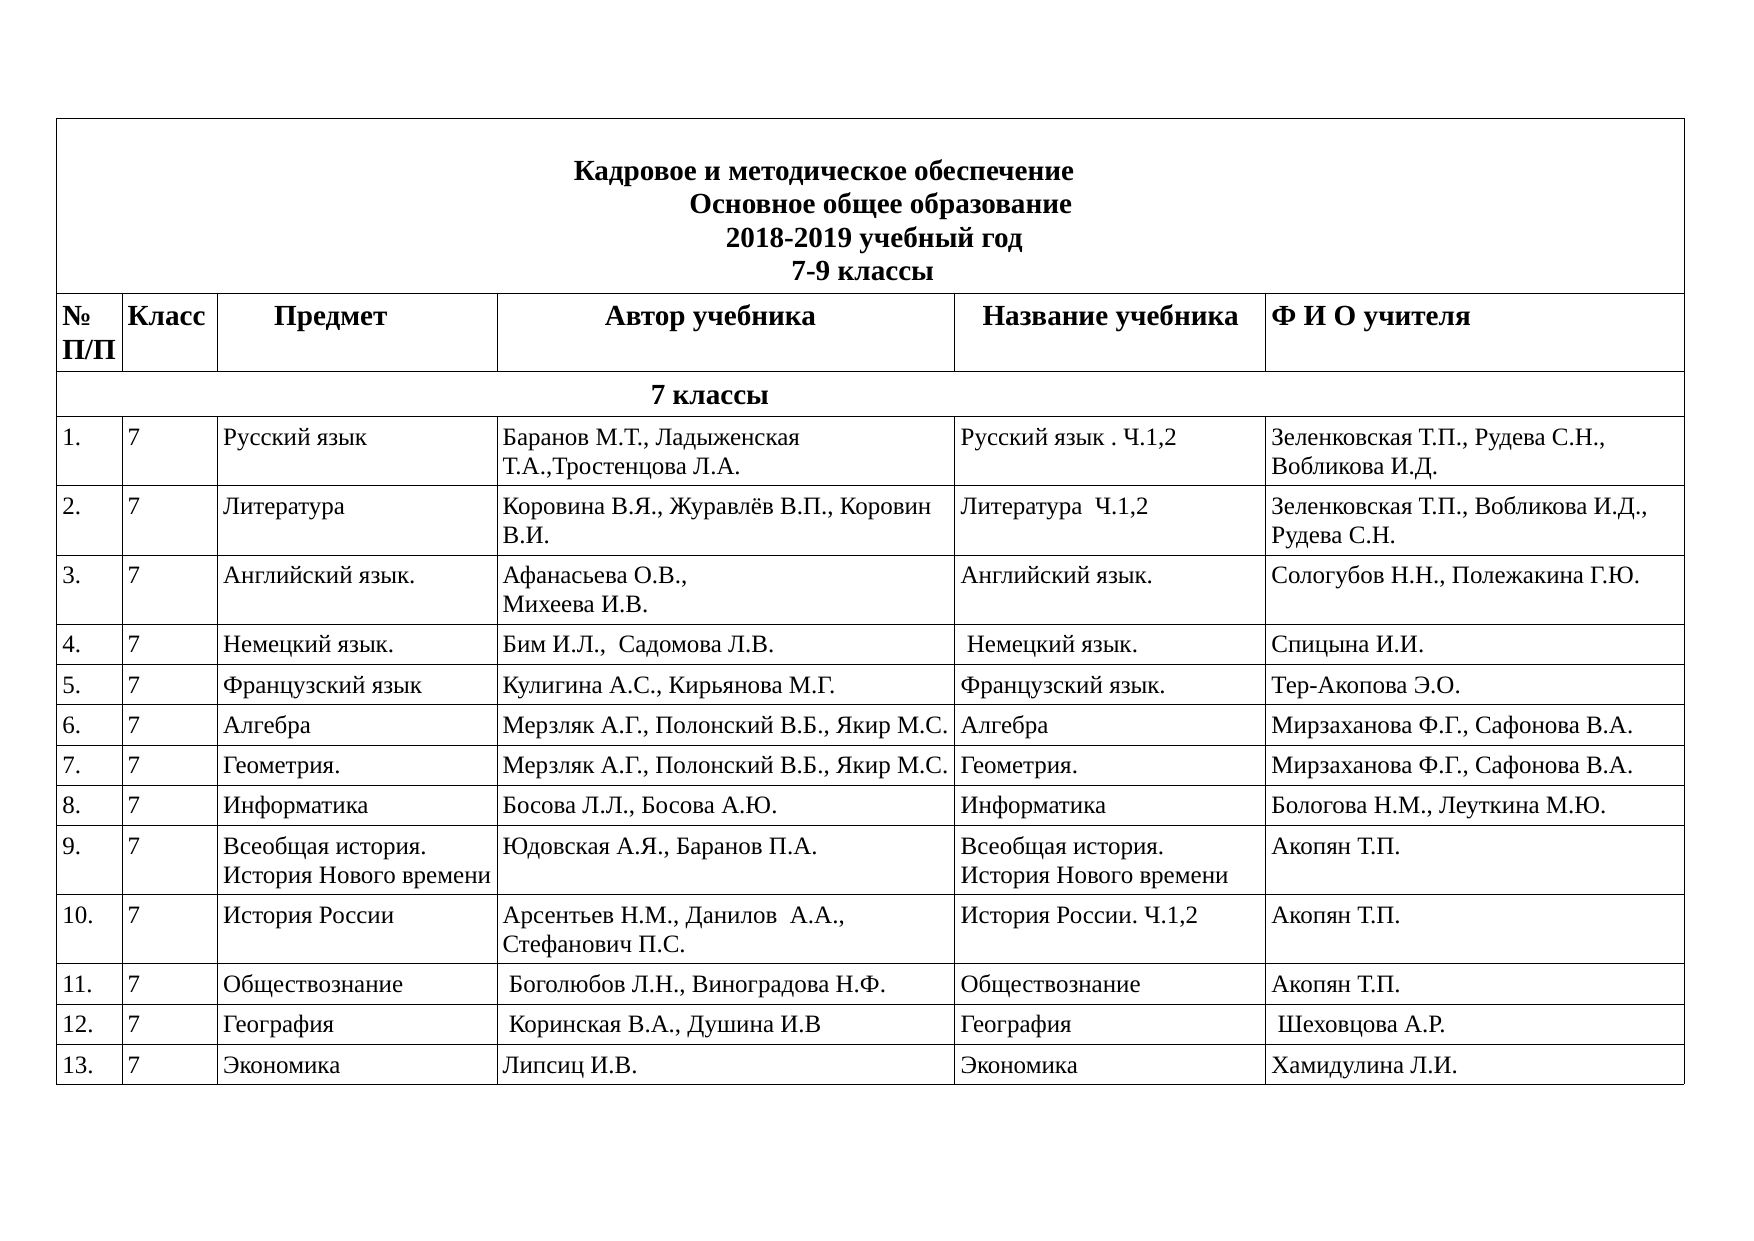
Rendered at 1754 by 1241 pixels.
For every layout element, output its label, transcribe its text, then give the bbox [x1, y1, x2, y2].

table_cell 7. [57, 746, 122, 785]
table_cell Автор учебника [498, 294, 954, 371]
table_cell 7 [123, 705, 217, 744]
table_cell 7 [123, 1005, 217, 1044]
table_cell Мирзаханова Ф.Г., Сафонова В.А. [1266, 705, 1684, 744]
table_cell 7 [123, 486, 217, 554]
table_cell Тер-Акопова Э.О. [1266, 665, 1684, 704]
table_cell Босова Л.Л., Босова А.Ю. [498, 786, 954, 825]
table_cell 3. [57, 556, 122, 623]
table_cell Геометрия. [218, 746, 497, 785]
table_cell Русский язык . Ч.1,2 [955, 417, 1265, 485]
table_cell Английский язык. [218, 556, 497, 623]
table_cell 7 [123, 964, 217, 1003]
table_cell Экономика [955, 1045, 1265, 1084]
table_cell Афанасьева О.В., Михеева И.В. [498, 556, 954, 623]
table_cell 8. [57, 786, 122, 825]
table_cell Экономика [218, 1045, 497, 1084]
table_cell 9. [57, 826, 122, 894]
table_cell Класс [123, 294, 217, 371]
table_cell История России. Ч.1,2 [955, 895, 1265, 963]
table_cell Ф И О учителя [1266, 294, 1684, 371]
table_cell Геометрия. [955, 746, 1265, 785]
table_cell Информатика [218, 786, 497, 825]
table_cell Немецкий язык. [218, 625, 497, 664]
table_cell Акопян Т.П. [1266, 826, 1684, 894]
table_cell 13. [57, 1045, 122, 1084]
table_cell 5. [57, 665, 122, 704]
table_cell Арсентьев Н.М., Данилов А.А., Стефанович П.С. [498, 895, 954, 963]
table_cell Шеховцова А.Р. [1266, 1005, 1684, 1044]
table_cell 7 [123, 826, 217, 894]
table_cell 7 [123, 625, 217, 664]
table_cell Акопян Т.П. [1266, 895, 1684, 963]
table_cell Французский язык [218, 665, 497, 704]
table_cell 7 [123, 417, 217, 485]
table_cell Предмет [218, 294, 497, 371]
table_cell История России [218, 895, 497, 963]
table_cell Боголюбов Л.Н., Виноградова Н.Ф. [498, 964, 954, 1003]
table_cell 7 [123, 895, 217, 963]
table_cell 7 [123, 746, 217, 785]
table_cell 2. [57, 486, 122, 554]
table_cell География [955, 1005, 1265, 1044]
table_cell Литература Ч.1,2 [955, 486, 1265, 554]
table_cell № П/П [57, 294, 122, 371]
table_cell Обществознание [955, 964, 1265, 1003]
table_cell Алгебра [218, 705, 497, 744]
table_cell География [218, 1005, 497, 1044]
table_cell 4. [57, 625, 122, 664]
table_cell Мерзляк А.Г., Полонский В.Б., Якир М.С. [498, 705, 954, 744]
table_cell 7 [123, 1045, 217, 1084]
table_cell 7 [123, 786, 217, 825]
table_cell Акопян Т.П. [1266, 964, 1684, 1003]
table_cell Бологова Н.М., Леуткина М.Ю. [1266, 786, 1684, 825]
table_cell Обществознание [218, 964, 497, 1003]
table_cell Мирзаханова Ф.Г., Сафонова В.А. [1266, 746, 1684, 785]
table_cell Всеобщая история. История Нового времени [955, 826, 1265, 894]
table_cell 7 [123, 665, 217, 704]
table_cell Коровина В.Я., Журавлёв В.П., Коровин В.И. [498, 486, 954, 554]
table_cell 6. [57, 705, 122, 744]
table_cell Всеобщая история. История Нового времени [218, 826, 497, 894]
table_cell Сологубов Н.Н., Полежакина Г.Ю. [1266, 556, 1684, 623]
table_cell Информатика [955, 786, 1265, 825]
table_cell Липсиц И.В. [498, 1045, 954, 1084]
table_cell Зеленковская Т.П., Вобликова И.Д., Рудева С.Н. [1266, 486, 1684, 554]
table_cell Баранов М.Т., Ладыженская Т.А.,Тростенцова Л.А. [498, 417, 954, 485]
table_cell Юдовская А.Я., Баранов П.А. [498, 826, 954, 894]
table_cell Хамидулина Л.И. [1266, 1045, 1684, 1084]
table_cell Бим И.Л., Садомова Л.В. [498, 625, 954, 664]
table_cell Спицына И.И. [1266, 625, 1684, 664]
table_cell Мерзляк А.Г., Полонский В.Б., Якир М.С. [498, 746, 954, 785]
table_cell 11. [57, 964, 122, 1003]
table_cell 12. [57, 1005, 122, 1044]
table_cell 10. [57, 895, 122, 963]
table_cell Кулигина А.С., Кирьянова М.Г. [498, 665, 954, 704]
table_cell Кадровое и методическое обеспечение Основное общее образование 2018-2019 учебный год 7-9 классы [57, 119, 1684, 293]
table_cell Французский язык. [955, 665, 1265, 704]
table_cell Коринская В.А., Душина И.В [498, 1005, 954, 1044]
table_cell 7 [123, 556, 217, 623]
table_cell Немецкий язык. [955, 625, 1265, 664]
table_cell Английский язык. [955, 556, 1265, 623]
table_cell Литература [218, 486, 497, 554]
table_cell 7 классы [57, 372, 1684, 416]
table_cell Название учебника [955, 294, 1265, 371]
table_cell Зеленковская Т.П., Рудева С.Н., Вобликова И.Д. [1266, 417, 1684, 485]
table_cell 1. [57, 417, 122, 485]
table_cell Русский язык [218, 417, 497, 485]
table_cell Алгебра [955, 705, 1265, 744]
